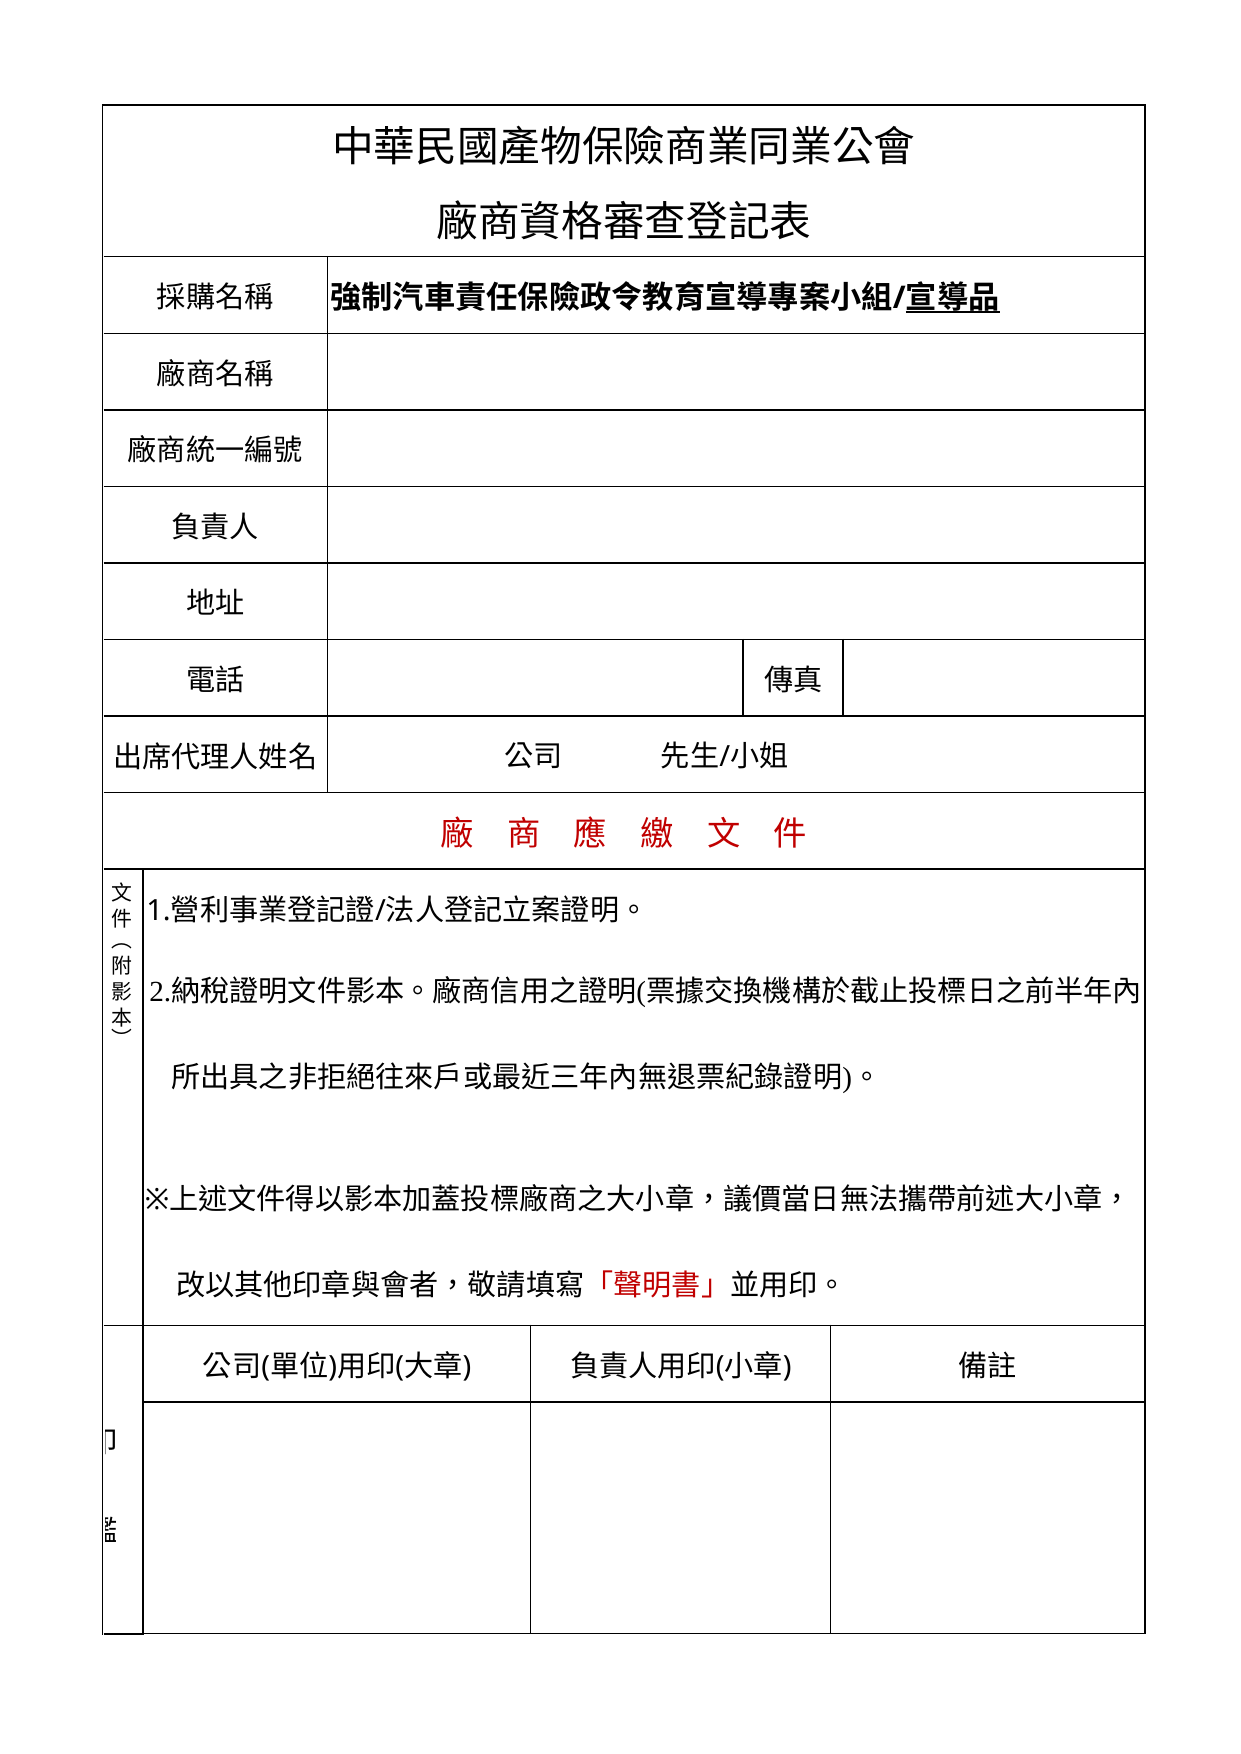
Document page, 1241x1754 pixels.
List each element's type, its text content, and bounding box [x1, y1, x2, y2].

table_cell 負責人 [103, 487, 327, 562]
table_header 中華民國產物保險商業同業公會 廠商資格審查登記表 [103, 106, 1144, 256]
table_cell [531, 1403, 830, 1633]
table_cell 1.營利事業登記證/法人登記立案證明。 2.納稅證明文件影本。廠商信用之證明(票據交換機構於截止投標日之前半年內所出具之非拒絕往來戶或最近三年內無退票紀錄證明)。 ※上述文件得以影本加蓋投標廠商之大小章，議價當日無法攜帶前述大小章，改以其他印章與會者，敬請填寫「聲明書」並用印。 [144, 870, 1144, 1324]
table_cell 廠商統一編號 [103, 410, 327, 486]
table_cell 印 鑑 [103, 1326, 142, 1633]
table_cell 負責人用印(小章) [531, 1326, 830, 1401]
table_cell [144, 1403, 530, 1633]
table_cell 地址 [103, 563, 327, 639]
table_cell [844, 640, 1144, 715]
table_cell [328, 487, 1144, 562]
table_cell 備註 [831, 1326, 1144, 1401]
table_cell 廠商名稱 [103, 334, 327, 409]
table_cell 出席代理人姓名 [103, 716, 327, 792]
table_cell [328, 334, 1144, 409]
table_cell 採購名稱 [103, 257, 327, 332]
table_cell [328, 411, 1144, 486]
table_cell 傳真 [744, 640, 842, 715]
table_cell 文 件（ 附 影 本） [103, 869, 142, 1324]
table_cell [831, 1403, 1144, 1633]
table_cell 電話 [103, 640, 327, 715]
table_cell [328, 640, 742, 715]
table_cell 公司(單位)用印(大章) [144, 1326, 530, 1401]
table_cell 廠 商 應 繳 文 件 [103, 793, 1144, 868]
table_cell 強制汽車責任保險政令教育宣導專案小組/宣導品 [328, 257, 1144, 332]
table_cell 公司 先生/小姐 [328, 717, 1144, 792]
table_cell [328, 564, 1144, 639]
